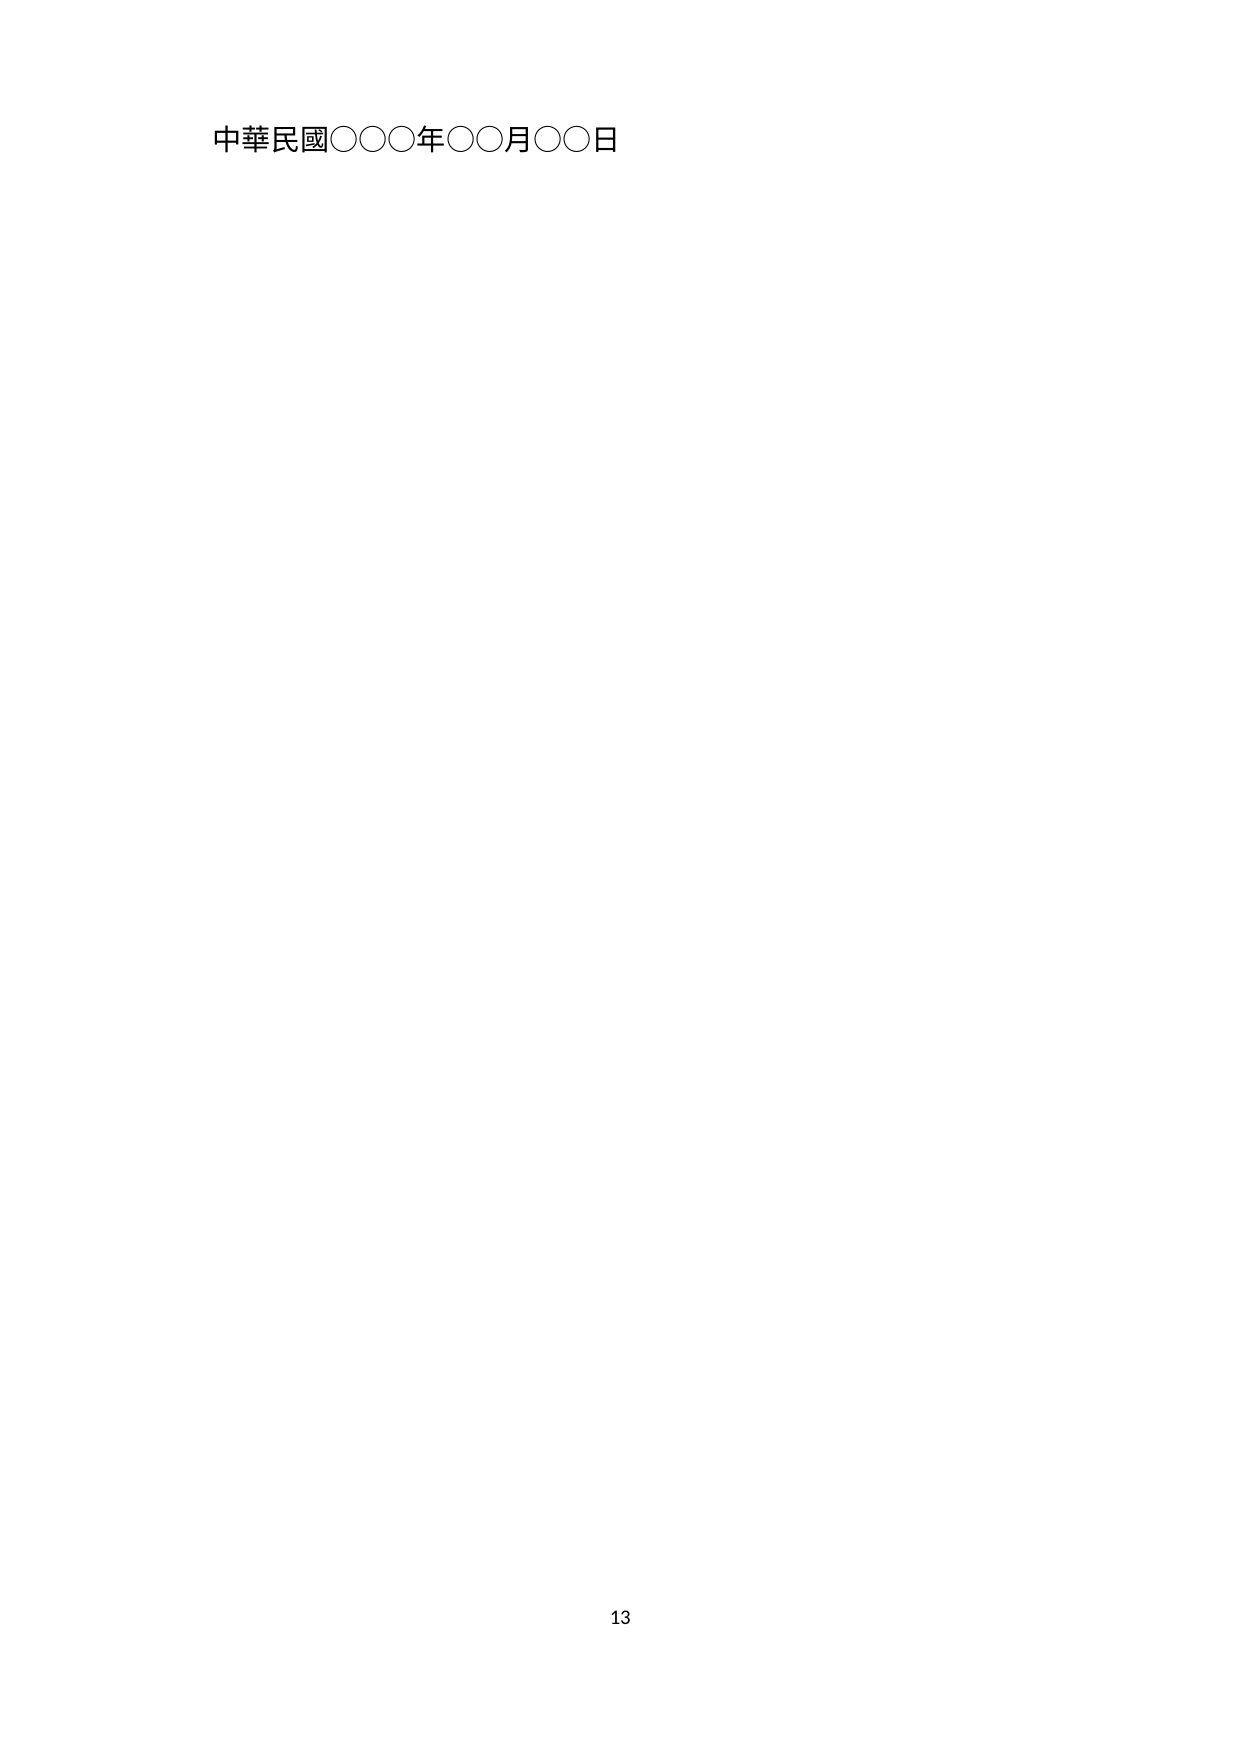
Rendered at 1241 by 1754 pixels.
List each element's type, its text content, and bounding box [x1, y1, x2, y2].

text 中華民國○○○年○○月○○日 [212, 96, 1028, 159]
